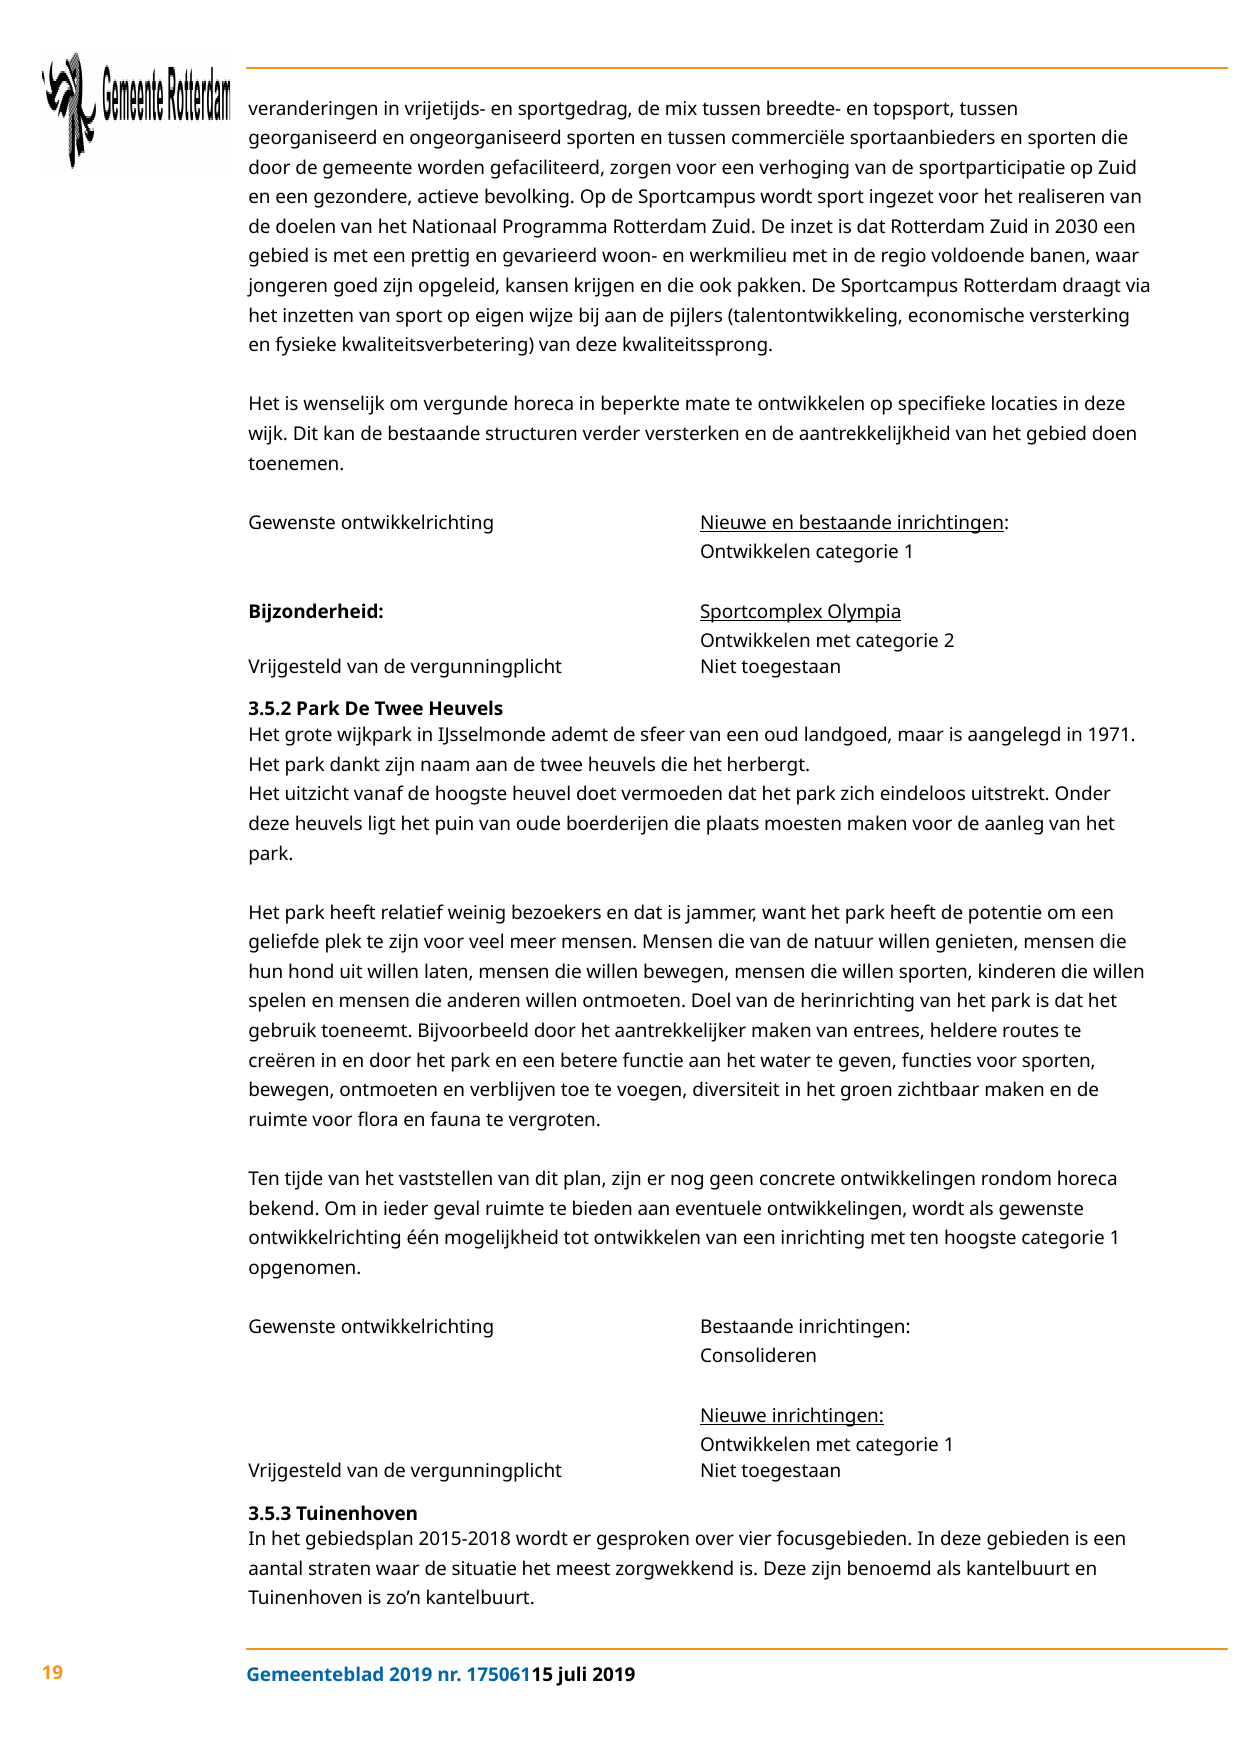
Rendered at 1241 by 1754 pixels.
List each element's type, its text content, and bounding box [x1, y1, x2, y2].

text 3.5.2 Park De Twee Heuvels [248, 696, 1152, 721]
text veranderingen in vrijetijds- en sportgedrag, de mix tussen breedte- en topsport, tussen georganiseerd en ongeorganiseerd sporten en tussen commerciële sportaanbieders en sporten die door de gemeente worden gefaciliteerd, zorgen voor een verhoging van de sportparticipatie op Zuid en een gezondere, actieve bevolking. Op de Sportcampus wordt sport ingezet voor het realiseren van de doelen van het Nationaal Programma Rotterdam Zuid. De inzet is dat Rotterdam Zuid in 2030 een gebied is met een prettig en gevarieerd woon- en werkmilieu met in de regio voldoende banen, waar jongeren goed zijn opgeleid, kansen krijgen en die ook pakken. De Sportcampus Rotterdam draagt via het inzetten van sport op eigen wijze bij aan de pijlers (talentontwikkeling, economische versterking en fysieke kwaliteitsverbetering) van deze kwaliteitssprong. [248, 95, 1152, 357]
table_cell Vrijgesteld van de vergunningplicht [248, 1457, 700, 1483]
text In het gebiedsplan 2015-2018 wordt er gesproken over vier focusgebieden. In deze gebieden is een aantal straten waar de situatie het meest zorgwekkend is. Deze zijn benoemd als kantelbuurt en Tuinenhoven is zo’n kantelbuurt. [248, 1525, 1152, 1610]
picture [41, 47, 231, 172]
text 3.5.3 Tuinenhoven [248, 1500, 1152, 1525]
table_header Gewenste ontwikkelrichting Bijzonderheid: [248, 509, 700, 653]
text Het is wenselijk om vergunde horeca in beperkte mate te ontwikkelen op specifieke locaties in deze wijk. Dit kan de bestaande structuren verder versterken en de aantrekkelijkheid van het gebied doen toenemen. [248, 391, 1152, 476]
table_cell Vrijgesteld van de vergunningplicht [248, 653, 700, 679]
table_header Gewenste ontwikkelrichting [248, 1313, 700, 1457]
table_cell Niet toegestaan [700, 653, 1152, 679]
table_header Nieuwe en bestaande inrichtingen: Ontwikkelen categorie 1 Sportcomplex Olympia Ontwikkelen met categorie 2 [700, 509, 1152, 653]
text Het park heeft relatief weinig bezoekers en dat is jammer, want het park heeft de potentie om een geliefde plek te zijn voor veel meer mensen. Mensen die van de natuur willen genieten, mensen die hun hond uit willen laten, mensen die willen bewegen, mensen die willen sporten, kinderen die willen spelen en mensen die anderen willen ontmoeten. Doel van de herinrichting van het park is dat het gebruik toeneemt. Bijvoorbeeld door het aantrekkelijker maken van entrees, heldere routes te creëren in en door het park en een betere functie aan het water te geven, functies voor sporten, bewegen, ontmoeten en verblijven toe te voegen, diversiteit in het groen zichtbaar maken en de ruimte voor flora en fauna te vergroten. [248, 899, 1152, 1132]
text Het grote wijkpark in IJsselmonde ademt de sfeer van een oud landgoed, maar is aangelegd in 1971. Het park dankt zijn naam aan de twee heuvels die het herbergt. [248, 721, 1152, 777]
table_cell Niet toegestaan [700, 1457, 1152, 1483]
table_header Bestaande inrichtingen: Consolideren Nieuwe inrichtingen: Ontwikkelen met categorie 1 [700, 1313, 1152, 1457]
text Het uitzicht vanaf de hoogste heuvel doet vermoeden dat het park zich eindeloos uitstrekt. Onder deze heuvels ligt het puin van oude boerderijen die plaats moesten maken voor de aanleg van het park. [248, 781, 1152, 865]
text Ten tijde van het vaststellen van dit plan, zijn er nog geen concrete ontwikkelingen rondom horeca bekend. Om in ieder geval ruimte te bieden aan eventuele ontwikkelingen, wordt als gewenste ontwikkelrichting één mogelijkheid tot ontwikkelen van een inrichting met ten hoogste categorie 1 opgenomen. [248, 1165, 1152, 1279]
